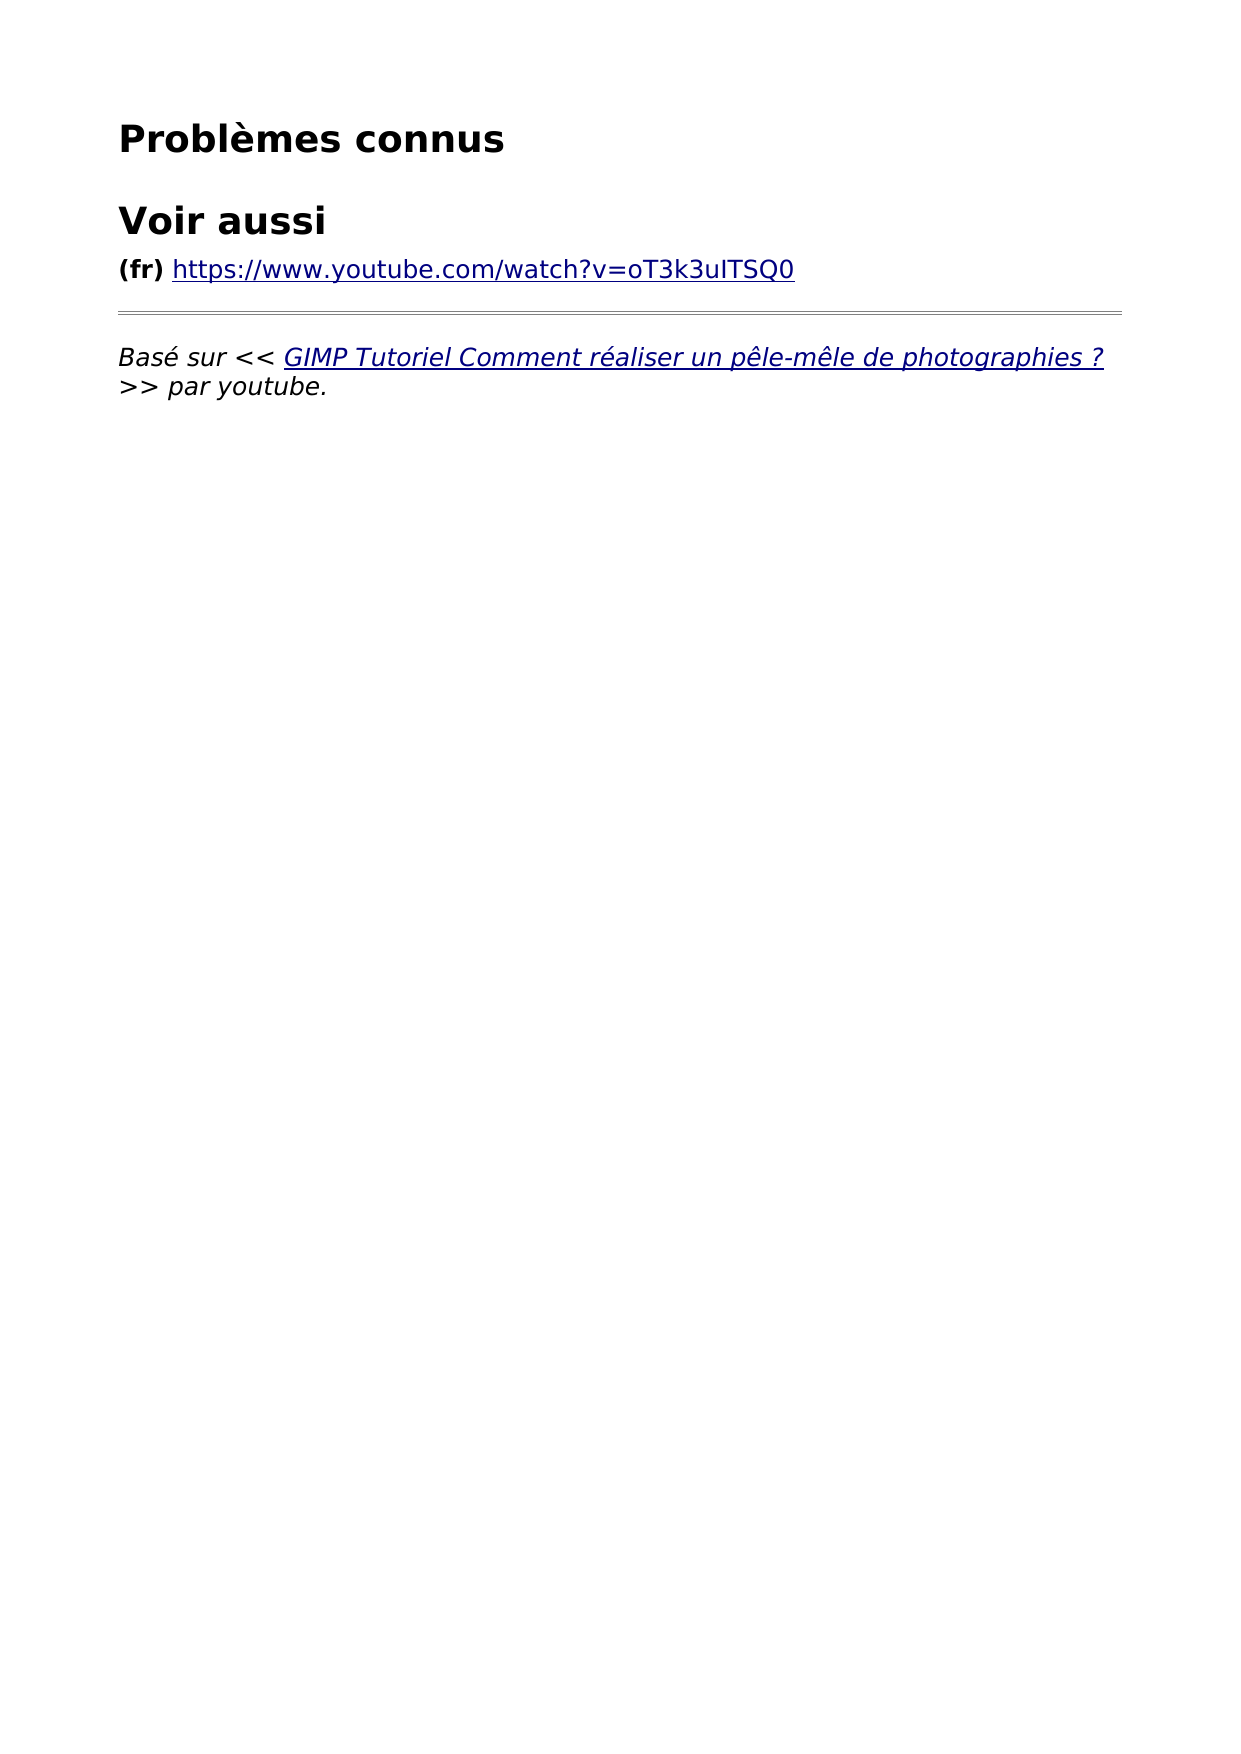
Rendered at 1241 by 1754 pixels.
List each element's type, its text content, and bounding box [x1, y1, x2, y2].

subtitle Problèmes connus [118, 118, 1122, 162]
text Basé sur << GIMP Tutoriel Comment réaliser un pêle-mêle de photographies ? >> par youtube. [118, 343, 1122, 402]
subtitle Voir aussi [118, 199, 1122, 243]
text (fr) https://www.youtube.com/watch?v=oT3k3uITSQ0 [118, 255, 1122, 284]
